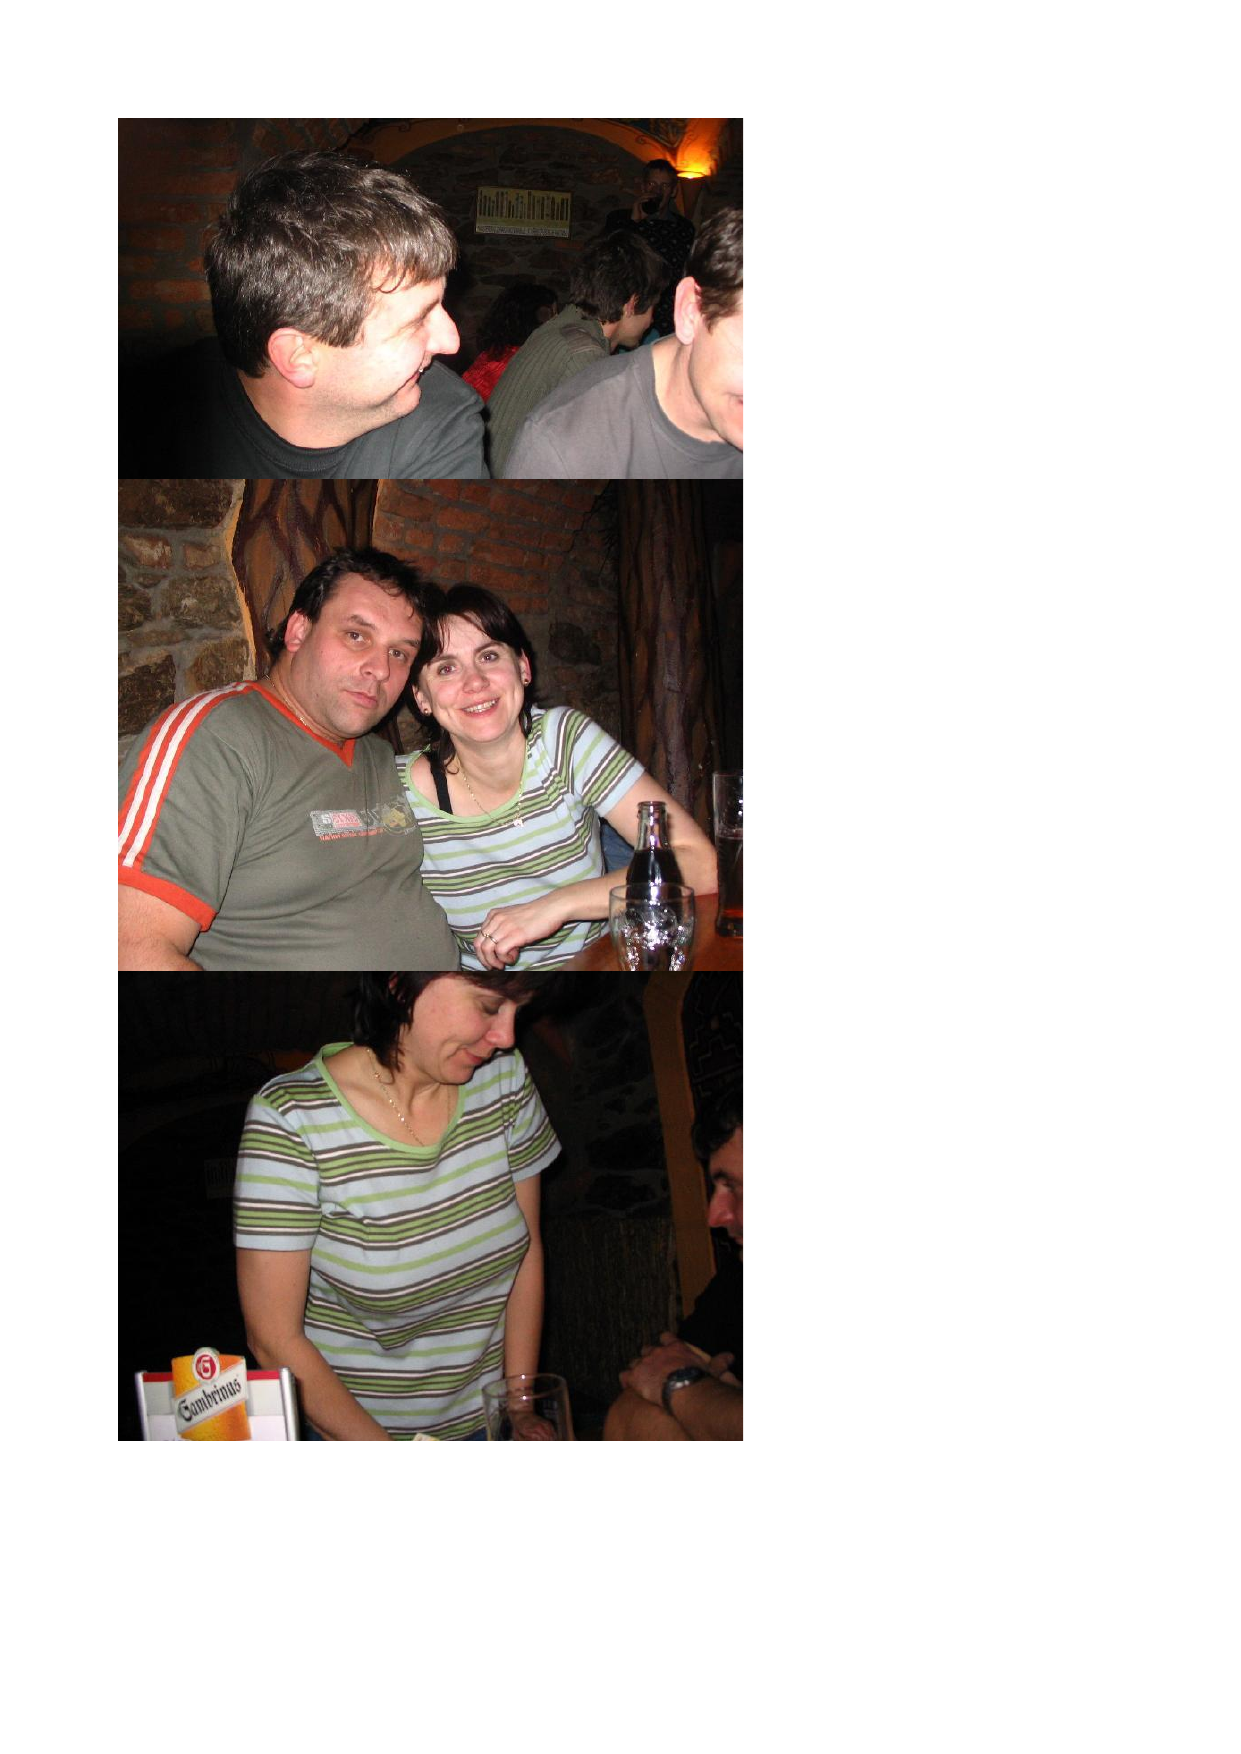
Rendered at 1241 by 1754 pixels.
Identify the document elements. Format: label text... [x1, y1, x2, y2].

picture [118, 118, 744, 1441]
text ﻿ [744, 118, 1122, 1440]
